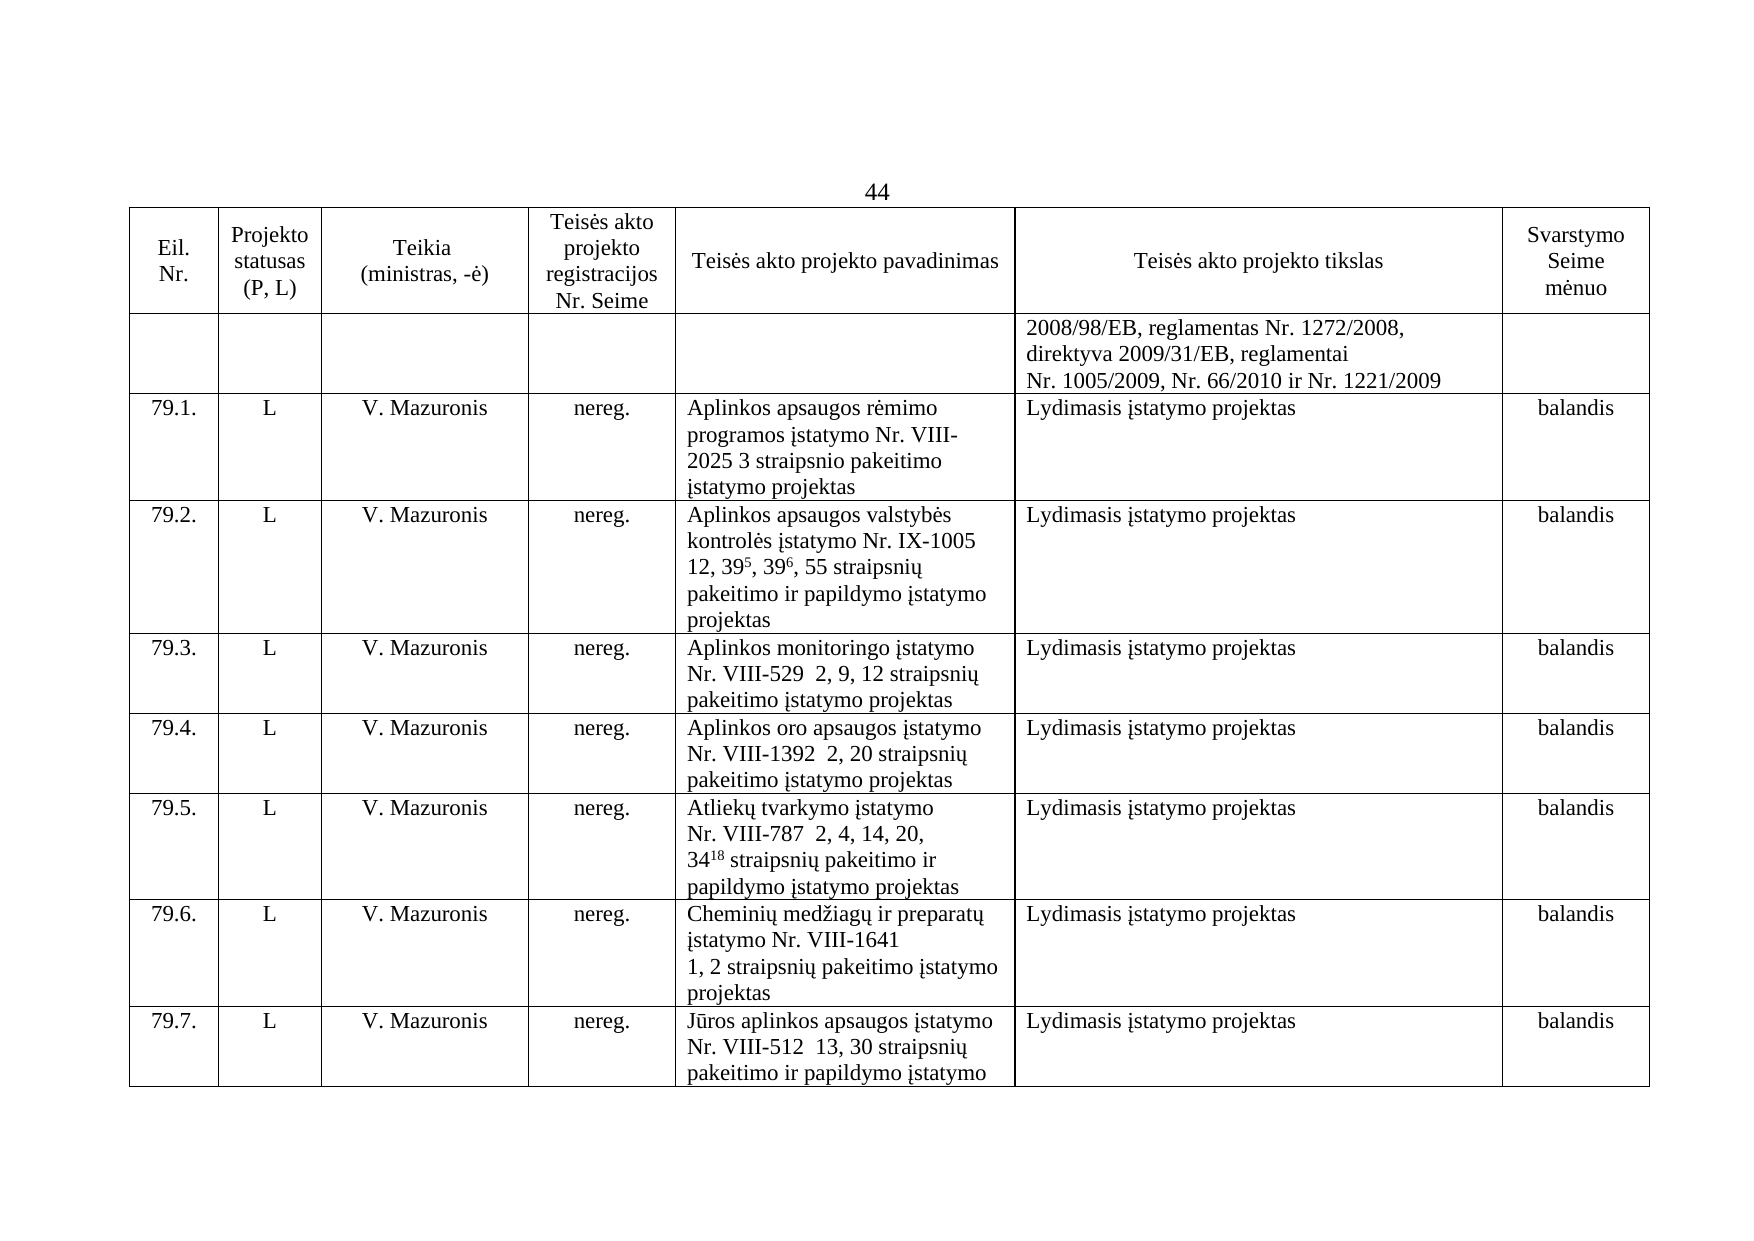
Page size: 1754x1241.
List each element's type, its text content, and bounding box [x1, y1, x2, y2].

table_cell Lydimasis įstatymo projektas [1016, 634, 1502, 713]
table_cell V. Mazuronis [322, 394, 528, 500]
table_cell Atliekų tvarkymo įstatymo Nr. VIII-787 2, 4, 14, 20, 3418 straipsnių pakeitimo ir papildymo įstatymo projektas [676, 794, 1014, 899]
table_header Teisės akto projekto pavadinimas [676, 208, 1014, 313]
table_cell 79.1. [130, 394, 218, 500]
table_cell 79.6. [130, 900, 218, 1006]
table_header Svarstymo Seime mėnuo [1503, 208, 1649, 313]
table_cell V. Mazuronis [322, 900, 528, 1006]
table_cell nereg. [529, 501, 675, 632]
table_cell V. Mazuronis [322, 714, 528, 793]
table_header Teisės akto projekto tikslas [1016, 208, 1502, 313]
table_cell Lydimasis įstatymo projektas [1016, 794, 1502, 899]
table_cell L [219, 394, 321, 500]
table_cell Aplinkos oro apsaugos įstatymo Nr. VIII-1392 2, 20 straipsnių pakeitimo įstatymo projektas [676, 714, 1014, 793]
table_cell V. Mazuronis [322, 794, 528, 899]
table_cell V. Mazuronis [322, 1007, 528, 1086]
table_cell Cheminių medžiagų ir preparatų įstatymo Nr. VIII-1641 1, 2 straipsnių pakeitimo įstatymo projektas [676, 900, 1014, 1006]
table_cell [1503, 314, 1649, 393]
table_header Teisės akto projekto registracijos Nr. Seime [529, 208, 675, 313]
table_cell Lydimasis įstatymo projektas [1016, 394, 1502, 500]
table_header Projekto statusas (P, L) [219, 208, 321, 313]
table_cell nereg. [529, 794, 675, 899]
table_cell nereg. [529, 714, 675, 793]
table_cell V. Mazuronis [322, 501, 528, 632]
table_cell 79.3. [130, 634, 218, 713]
table_cell [676, 314, 1014, 393]
table_cell Lydimasis įstatymo projektas [1016, 1007, 1502, 1086]
table_cell [130, 314, 218, 393]
table_cell 79.5. [130, 794, 218, 899]
table_cell 79.2. [130, 501, 218, 632]
table_cell Aplinkos apsaugos valstybės kontrolės įstatymo Nr. IX-1005 12, 395, 396, 55 straipsnių pakeitimo ir papildymo įstatymo projektas [676, 501, 1014, 632]
table_cell L [219, 1007, 321, 1086]
table_cell balandis [1503, 394, 1649, 500]
table_cell Aplinkos apsaugos rėmimo programos įstatymo Nr. VIII-2025 3 straipsnio pakeitimo įstatymo projektas [676, 394, 1014, 500]
table_cell L [219, 714, 321, 793]
table_cell Lydimasis įstatymo projektas [1016, 900, 1502, 1006]
table_cell Aplinkos monitoringo įstatymo Nr. VIII-529 2, 9, 12 straipsnių pakeitimo įstatymo projektas [676, 634, 1014, 713]
table_cell Lydimasis įstatymo projektas [1016, 714, 1502, 793]
table_cell [322, 314, 528, 393]
table_cell balandis [1503, 794, 1649, 899]
table_cell balandis [1503, 634, 1649, 713]
table_cell balandis [1503, 714, 1649, 793]
table_cell nereg. [529, 1007, 675, 1086]
table_cell nereg. [529, 394, 675, 500]
table_cell nereg. [529, 900, 675, 1006]
table_cell 79.4. [130, 714, 218, 793]
table_header Eil. Nr. [130, 208, 218, 313]
table_cell [529, 314, 675, 393]
table_cell V. Mazuronis [322, 634, 528, 713]
table_cell balandis [1503, 900, 1649, 1006]
table_cell L [219, 794, 321, 899]
table_cell [219, 314, 321, 393]
table_cell balandis [1503, 501, 1649, 632]
table_header Teikia (ministras, -ė) [322, 208, 528, 313]
table_cell Lydimasis įstatymo projektas [1016, 501, 1502, 632]
table_cell 79.7. [130, 1007, 218, 1086]
table_cell 2008/98/EB, reglamentas Nr. 1272/2008, direktyva 2009/31/EB, reglamentai Nr. 1005/2009, Nr. 66/2010 ir Nr. 1221/2009 [1016, 314, 1502, 393]
table_cell nereg. [529, 634, 675, 713]
table_cell L [219, 634, 321, 713]
table_cell L [219, 501, 321, 632]
table_cell balandis [1503, 1007, 1649, 1086]
table_cell Jūros aplinkos apsaugos įstatymo Nr. VIII-512 13, 30 straipsnių pakeitimo ir papildymo įstatymo [676, 1007, 1014, 1086]
table_cell L [219, 900, 321, 1006]
